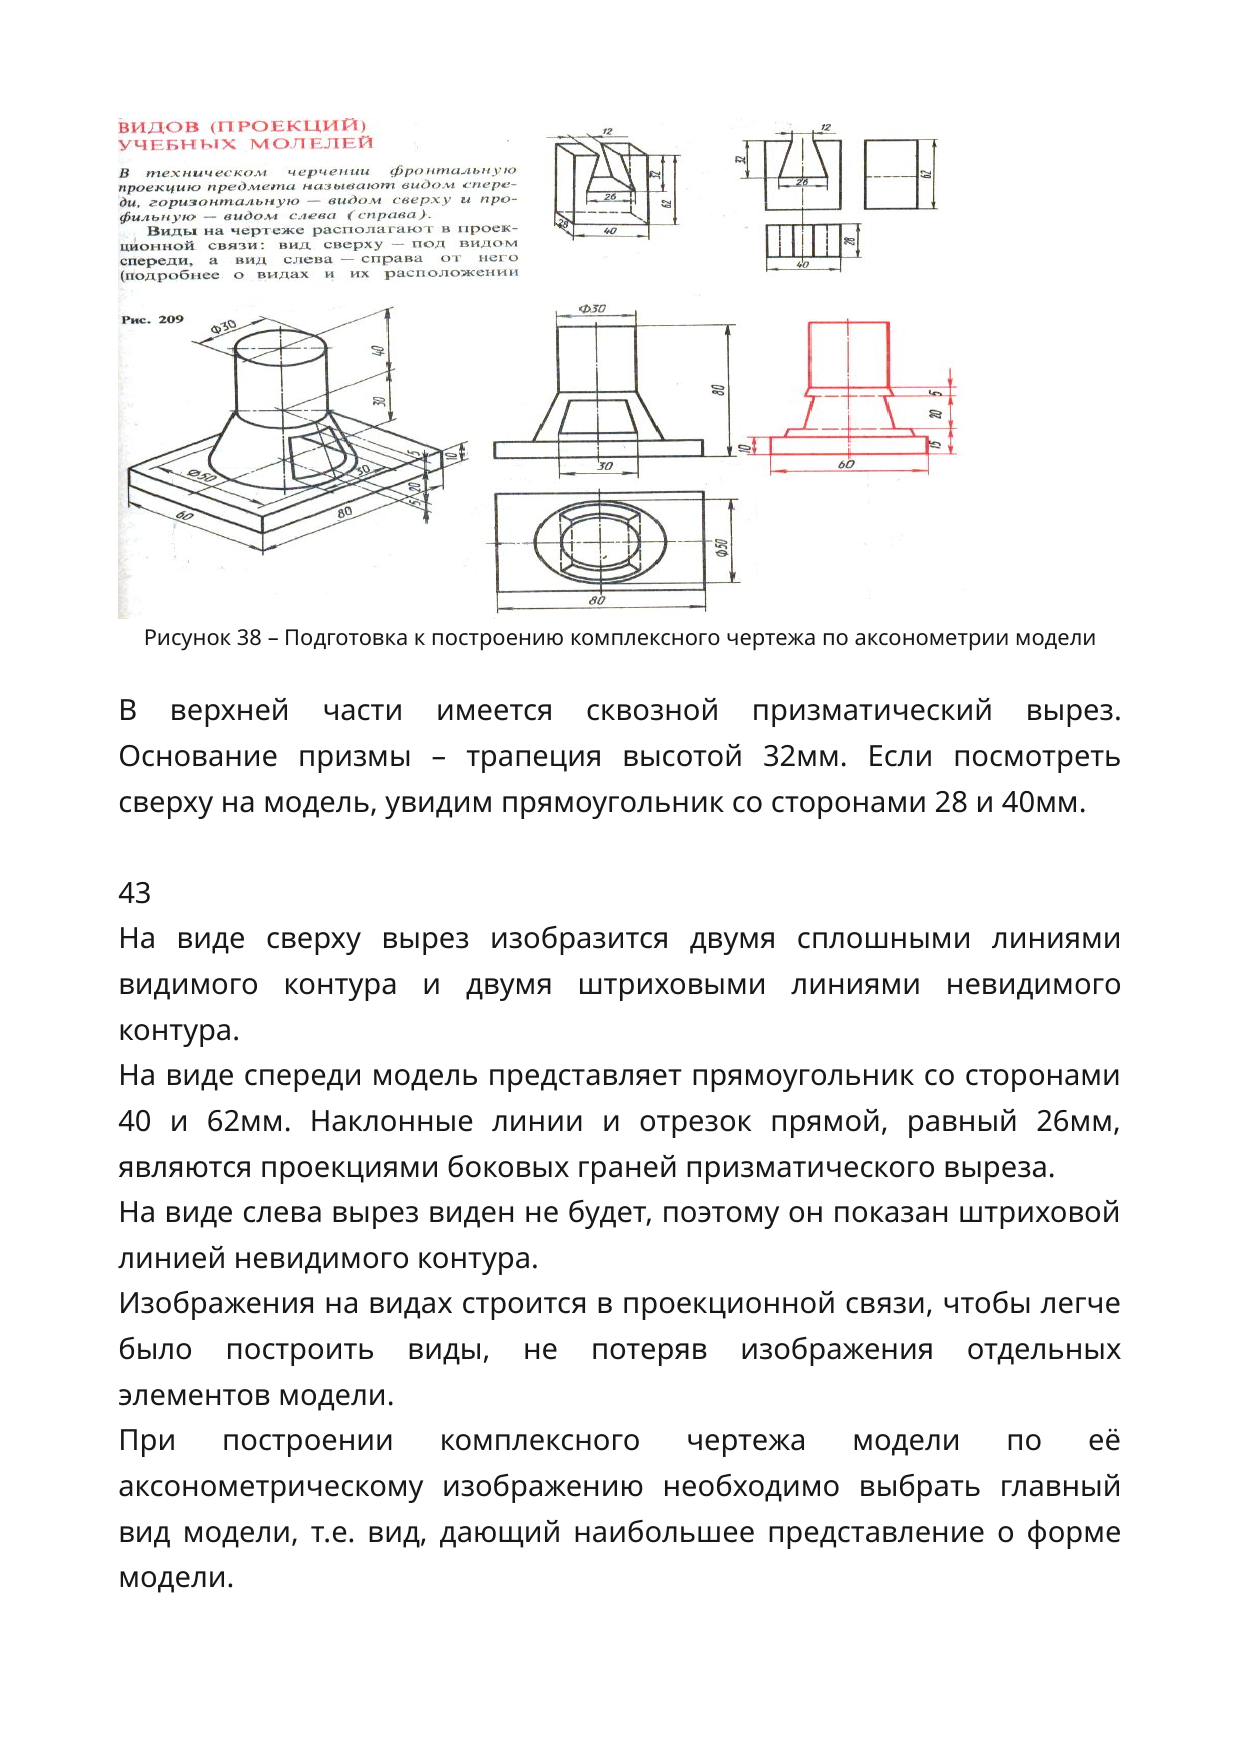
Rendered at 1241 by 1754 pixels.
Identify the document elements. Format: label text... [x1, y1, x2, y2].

text В верхней части имеется сквозной призматический вырез. Основание призмы – трапеция высотой 32мм. Если посмотреть сверху на модель, увидим прямоугольник со сторонами 28 и 40мм. [118, 689, 1122, 821]
text При построении комплексного чертежа модели по её аксонометрическому изображению необходимо выбрать главный вид модели, т.е. вид, дающий наибольшее представление о форме модели. [118, 1419, 1122, 1596]
text На виде слева вырез виден не будет, поэтому он показан штриховой линией невидимого контура. [118, 1191, 1122, 1277]
text 43 [118, 872, 1122, 912]
text Рисунок 38 – Подготовка к построению комплексного чертежа по аксонометрии модели [118, 622, 1122, 652]
text На виде спереди модель представляет прямоугольник со сторонами 40 и 62мм. Наклонные линии и отрезок прямой, равный 26мм, являются проекциями боковых граней призматического выреза. [118, 1054, 1122, 1186]
text На виде сверху вырез изобразится двумя сплошными линиями видимого контура и двумя штриховыми линиями невидимого контура. [118, 918, 1122, 1049]
text Изображения на видах строится в проекционной связи, чтобы легче было построить виды, не потеряв изображения отдельных элементов модели. [118, 1283, 1122, 1414]
